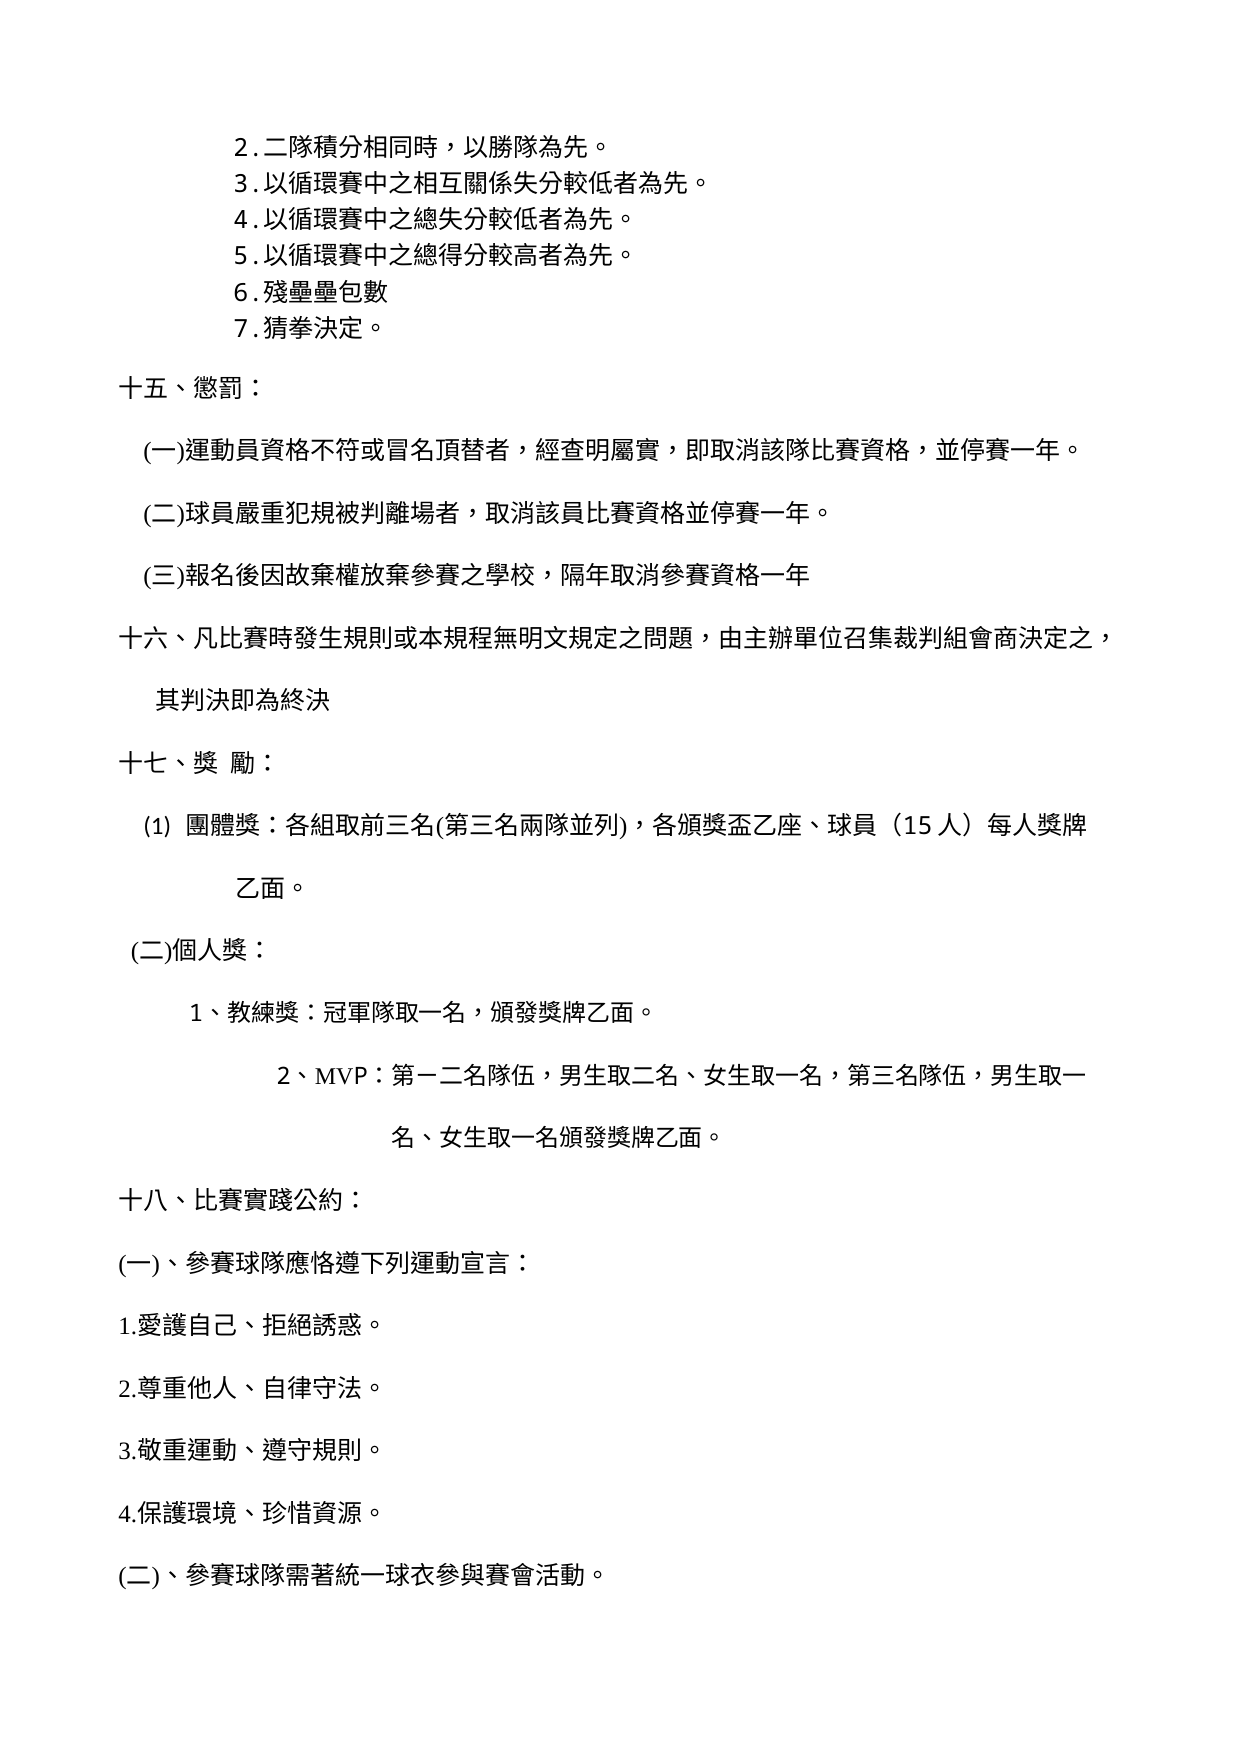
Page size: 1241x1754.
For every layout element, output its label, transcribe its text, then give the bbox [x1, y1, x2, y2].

text (二)個人獎： [118, 907, 1122, 969]
text 4.保護環境、珍惜資源。 [118, 1469, 1122, 1532]
text 2、MVP：第ㄧ二名隊伍，男生取二名、女生取一名，第三名隊伍，男生取一 [118, 1032, 1122, 1094]
text (二)球員嚴重犯規被判離場者，取消該員比賽資格並停賽一年。 [118, 469, 1122, 532]
text 4.以循環賽中之總失分較低者為先。 [218, 199, 1122, 236]
text 2.尊重他人、自律守法。 [118, 1344, 1122, 1407]
text 十五、懲罰： [118, 344, 1122, 407]
text (一)運動員資格不符或冒名頂替者，經查明屬實，即取消該隊比賽資格，並停賽一年。 [118, 407, 1122, 469]
text 2.二隊積分相同時，以勝隊為先。 [118, 127, 1122, 163]
text (一)、參賽球隊應恪遵下列運動宣言： [118, 1219, 1122, 1282]
text 十六、凡比賽時發生規則或本規程無明文規定之問題，由主辦單位召集裁判組會商決定之， [118, 594, 1122, 657]
text 1.愛護自己、拒絕誘惑。 [118, 1282, 1122, 1344]
text 1、教練獎：冠軍隊取一名，頒發獎牌乙面。 [118, 969, 1122, 1032]
text 5.以循環賽中之總得分較高者為先。 [218, 236, 1122, 272]
text 其判決即為終決 [118, 657, 1122, 719]
text 7.猜拳決定。 [218, 308, 1122, 344]
text (三)報名後因故棄權放棄參賽之學校，隔年取消參賽資格一年 [118, 532, 1122, 594]
text 十八、比賽實踐公約： [118, 1157, 1122, 1219]
text 6.殘壘壘包數 [218, 272, 1122, 308]
text (二)、參賽球隊需著統一球衣參與賽會活動。 [118, 1532, 1122, 1594]
text 乙面。 [186, 844, 1122, 907]
text 名、女生取一名頒發獎牌乙面。 [118, 1094, 1122, 1157]
list 團體獎：各組取前三名(第三名兩隊並列)，各頒獎盃乙座、球員（15人）每人獎牌 [143, 782, 1122, 844]
text 3.敬重運動、遵守規則。 [118, 1407, 1122, 1469]
text 3.以循環賽中之相互關係失分較低者為先。 [218, 163, 1122, 199]
text 十七、獎 勵： [118, 719, 1122, 782]
